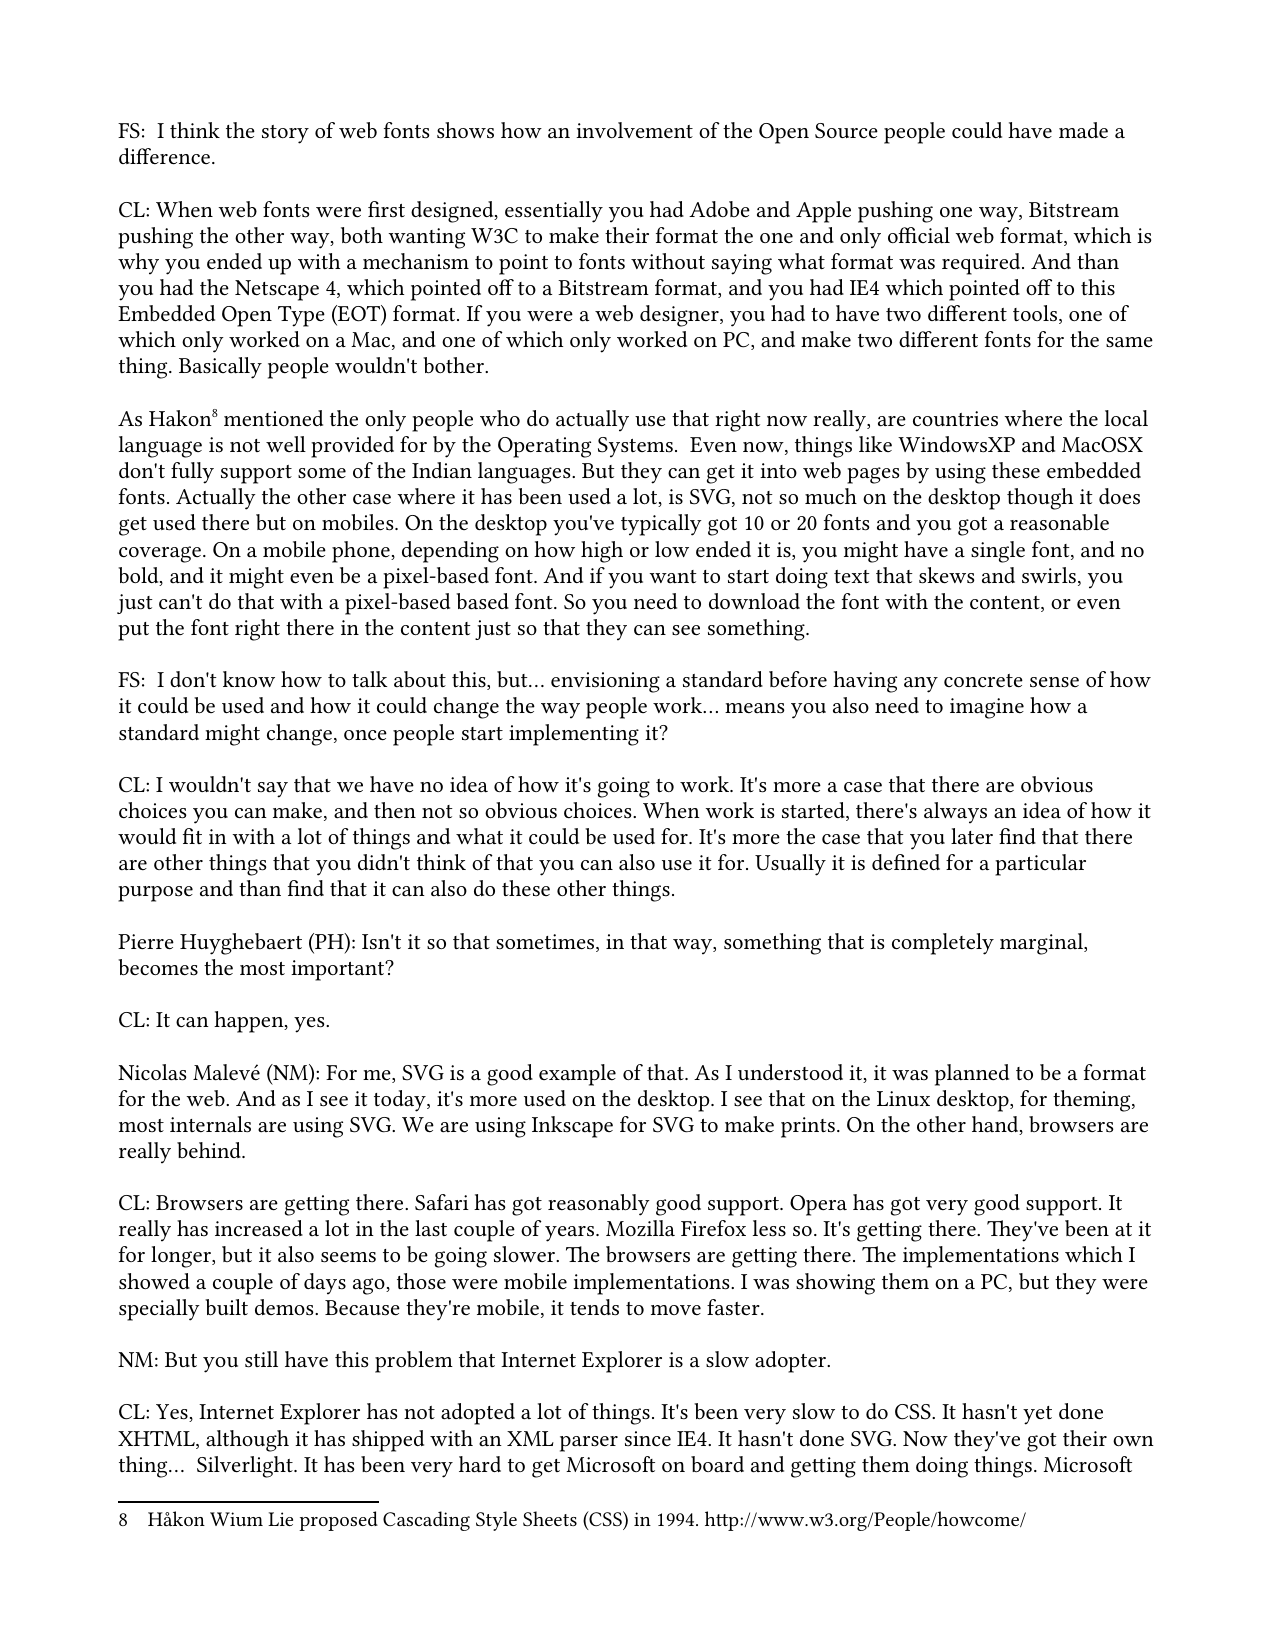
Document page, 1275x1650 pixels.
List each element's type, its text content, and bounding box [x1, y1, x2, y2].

text FS: I don't know how to talk about this, but... envisioning a standard before having any concrete sense of how it could be used and how it could change the way people work... means you also need to imagine how a standard might change, once people start implementing it? [118, 667, 1157, 746]
text Nicolas Malevé (NM): For me, SVG is a good example of that. As I understood it, it was planned to be a format for the web. And as I see it today, it's more used on the desktop. I see that on the Linux desktop, for theming, most internals are using SVG. We are using Inkscape for SVG to make prints. On the other hand, browsers are really behind. [118, 1059, 1157, 1164]
text CL: I wouldn't say that we have no idea of how it's going to work. It's more a case that there are obvious choices you can make, and then not so obvious choices. When work is started, there's always an idea of how it would fit in with a lot of things and what it could be used for. It's more the case that you later find that there are other things that you didn't think of that you can also use it for. Usually it is defined for a particular purpose and than find that it can also do these other things. [118, 772, 1157, 902]
text NM: But you still have this problem that Internet Explorer is a slow adopter. [118, 1347, 1157, 1373]
text CL: Browsers are getting there. Safari has got reasonably good support. Opera has got very good support. It really has increased a lot in the last couple of years. Mozilla Firefox less so. It's getting there. They've been at it for longer, but it also seems to be going slower. The browsers are getting there. The implementations which I showed a couple of days ago, those were mobile implementations. I was showing them on a PC, but they were specially built demos. Because they're mobile, it tends to move faster. [118, 1190, 1157, 1321]
text CL: It can happen, yes. [118, 1007, 1157, 1033]
text FS: I think the story of web fonts shows how an involvement of the Open Source people could have made a difference. [118, 118, 1157, 170]
text Håkon Wium Lie proposed Cascading Style Sheets (CSS) in 1994. http://www.w3.org/People/howcome/ [118, 1508, 1157, 1532]
text CL: Yes, Internet Explorer has not adopted a lot of things. It's been very slow to do CSS. It hasn't yet done XHTML, although it has shipped with an XML parser since IE4. It hasn't done SVG. Now they've got their own thing... Silverlight. It has been very hard to get Microsoft on board and getting them doing things. Microsoft [118, 1399, 1157, 1478]
text As Hakon mentioned the only people who do actually use that right now really, are countries where the local language is not well provided for by the Operating Systems. Even now, things like WindowsXP and MacOSX don't fully support some of the Indian languages. But they can get it into web pages by using these embedded fonts. Actually the other case where it has been used a lot, is SVG, not so much on the desktop though it does get used there but on mobiles. On the desktop you've typically got 10 or 20 fonts and you got a reasonable coverage. On a mobile phone, depending on how high or low ended it is, you might have a single font, and no bold, and it might even be a pixel-based font. And if you want to start doing text that skews and swirls, you just can't do that with a pixel-based based font. So you need to download the font with the content, or even put the font right there in the content just so that they can see something. [118, 406, 1157, 641]
text CL: When web fonts were first designed, essentially you had Adobe and Apple pushing one way, Bitstream pushing the other way, both wanting W3C to make their format the one and only official web format, which is why you ended up with a mechanism to point to fonts without saying what format was required. And than you had the Netscape 4, which pointed off to a Bitstream format, and you had IE4 which pointed off to this Embedded Open Type (EOT) format. If you were a web designer, you had to have two different tools, one of which only worked on a Mac, and one of which only worked on PC, and make two different fonts for the same thing. Basically people wouldn't bother. [118, 197, 1157, 379]
text Pierre Huyghebaert (PH): Isn't it so that sometimes, in that way, something that is completely marginal, becomes the most important? [118, 929, 1157, 981]
